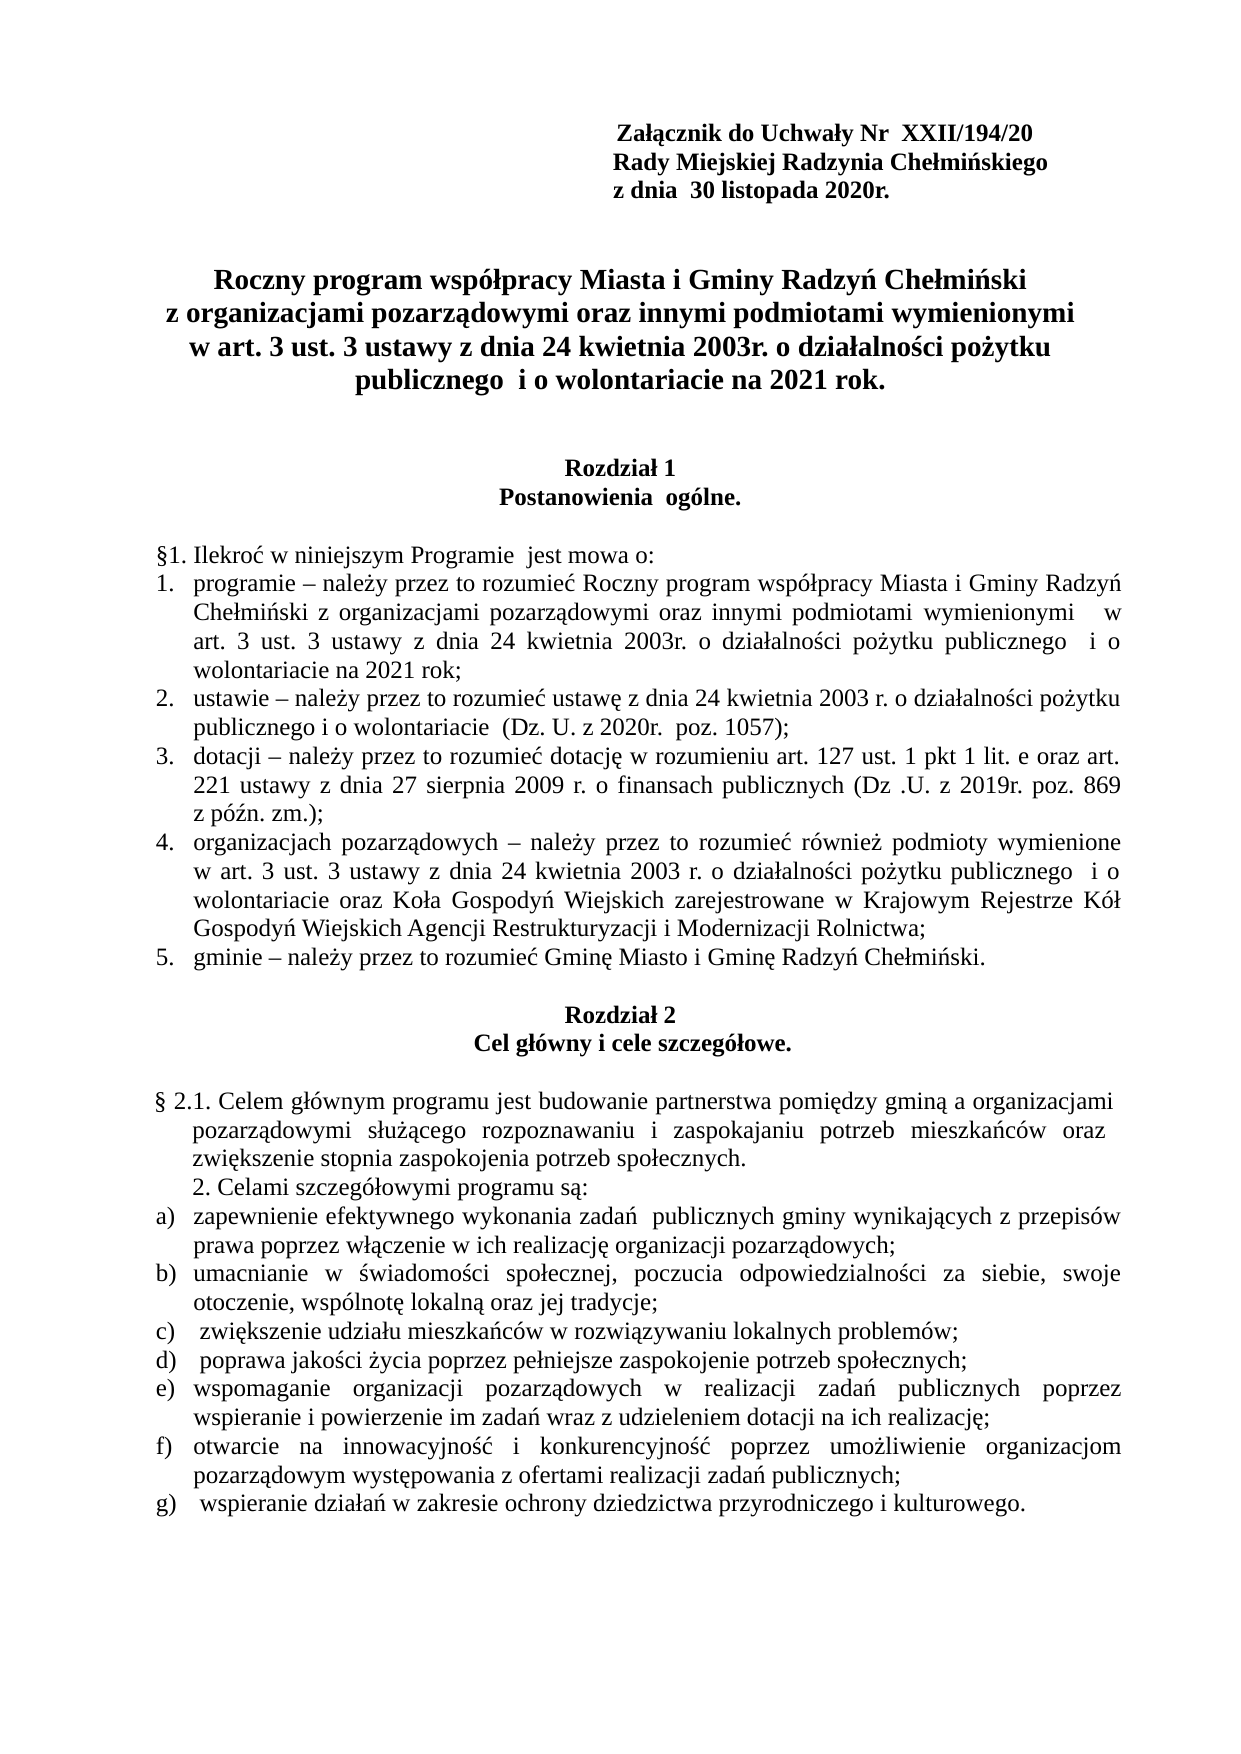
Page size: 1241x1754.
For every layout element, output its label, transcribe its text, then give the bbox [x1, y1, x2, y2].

list poprawa jakości życia poprzez pełniejsze zaspokojenie potrzeb społecznych; [156, 1345, 1122, 1373]
text z dnia 30 listopada 2020r. [118, 176, 1122, 204]
list ustawie – należy przez to rozumieć ustawę z dnia 24 kwietnia 2003 r. o działalności pożytku publicznego i o wolontariacie (Dz. U. z 2020r. poz. 1057); [156, 683, 1122, 741]
list zapewnienie efektywnego wykonania zadań publicznych gminy wynikających z przepisów prawa poprzez włączenie w ich realizację organizacji pozarządowych; [156, 1201, 1122, 1258]
text Rady Miejskiej Radzynia Chełmińskiego [118, 147, 1122, 176]
text Rozdział 1 [118, 453, 1122, 482]
list wspieranie działań w zakresie ochrony dziedzictwa przyrodniczego i kulturowego. [156, 1488, 1122, 1517]
list wspomaganie organizacji pozarządowych w realizacji zadań publicznych poprzez wspieranie i powierzenie im zadań wraz z udzieleniem dotacji na ich realizację; [156, 1373, 1122, 1431]
text Cel główny i cele szczegółowe. [118, 1028, 1122, 1057]
list umacnianie w świadomości społecznej, poczucia odpowiedzialności za siebie, swoje otoczenie, wspólnotę lokalną oraz jej tradycje; [156, 1258, 1122, 1316]
text 2. Celami szczegółowymi programu są: [118, 1172, 1122, 1201]
list otwarcie na innowacyjność i konkurencyjność poprzez umożliwienie organizacjom pozarządowym występowania z ofertami realizacji zadań publicznych; [156, 1431, 1122, 1488]
text § 2.1. Celem głównym programu jest budowanie partnerstwa pomiędzy gminą a organizacjami pozarządowymi służącego rozpoznawaniu i zaspokajaniu potrzeb mieszkańców oraz zwiększenie stopnia zaspokojenia potrzeb społecznych. [118, 1086, 1122, 1172]
list gminie – należy przez to rozumieć Gminę Miasto i Gminę Radzyń Chełmiński. [156, 942, 1122, 971]
text §1. Ilekroć w niniejszym Programie jest mowa o: [118, 540, 1122, 568]
list dotacji – należy przez to rozumieć dotację w rozumieniu art. 127 ust. 1 pkt 1 lit. e oraz art. 221 ustawy z dnia 27 sierpnia 2009 r. o finansach publicznych (Dz .U. z 2019r. poz. 869 z późn. zm.); [156, 741, 1122, 827]
list organizacjach pozarządowych – należy przez to rozumieć również podmioty wymienione w art. 3 ust. 3 ustawy z dnia 24 kwietnia 2003 r. o działalności pożytku publicznego i o wolontariacie oraz Koła Gospodyń Wiejskich zarejestrowane w Krajowym Rejestrze Kół Gospodyń Wiejskich Agencji Restrukturyzacji i Modernizacji Rolnictwa; [156, 827, 1122, 942]
text Roczny program współpracy Miasta i Gminy Radzyń Chełmiński z organizacjami pozarządowymi oraz innymi podmiotami wymienionymi w art. 3 ust. 3 ustawy z dnia 24 kwietnia 2003r. o działalności pożytku publicznego i o wolontariacie na 2021 rok. [118, 262, 1122, 396]
text Postanowienia ogólne. [118, 482, 1122, 511]
text Rozdział 2 [118, 1000, 1122, 1028]
list zwiększenie udziału mieszkańców w rozwiązywaniu lokalnych problemów; [156, 1316, 1122, 1345]
list programie – należy przez to rozumieć Roczny program współpracy Miasta i Gminy Radzyń Chełmiński z organizacjami pozarządowymi oraz innymi podmiotami wymienionymi w art. 3 ust. 3 ustawy z dnia 24 kwietnia 2003r. o działalności pożytku publicznego i o wolontariacie na 2021 rok; [156, 568, 1122, 683]
text Załącznik do Uchwały Nr XXII/194/20 [118, 118, 1122, 147]
